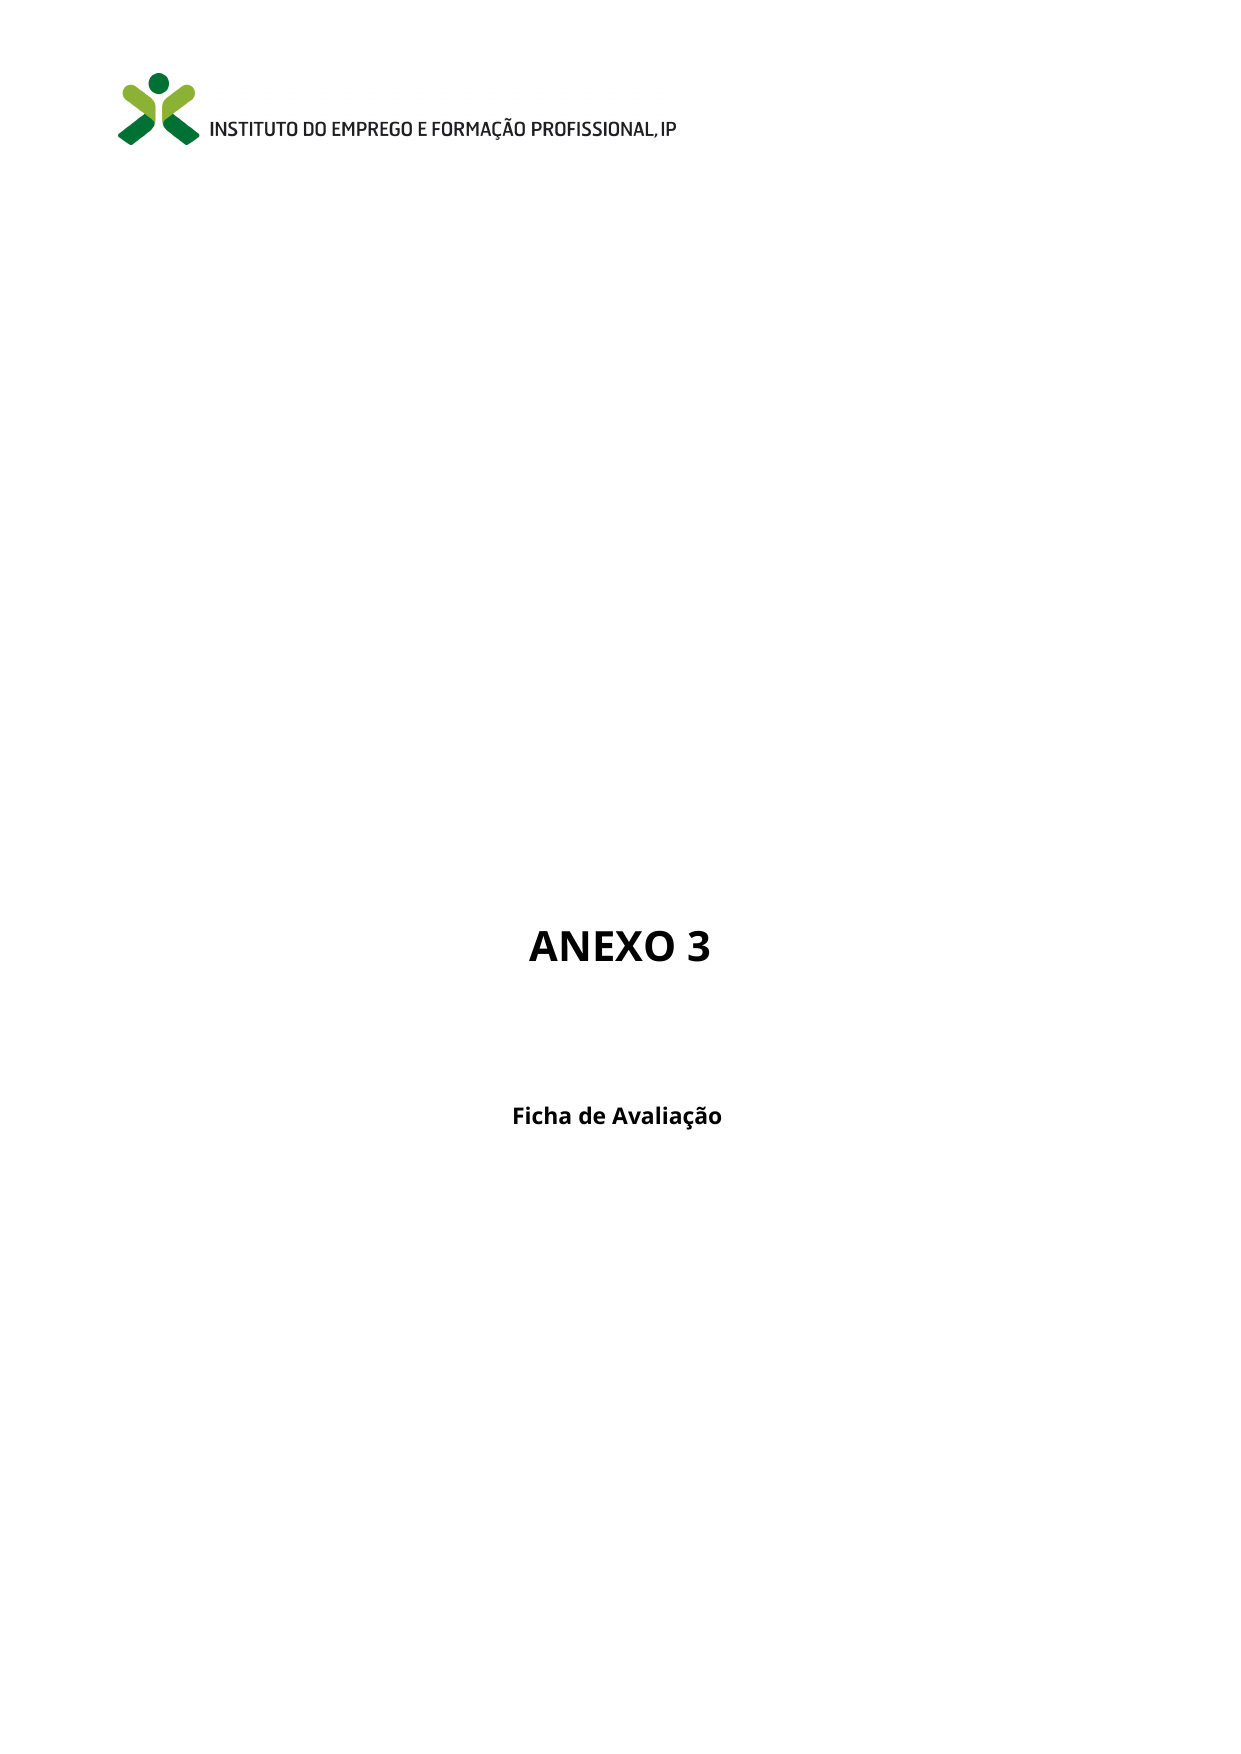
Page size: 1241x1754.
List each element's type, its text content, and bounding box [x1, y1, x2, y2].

text ANEXO 3 [118, 917, 1122, 974]
text Ficha de Avaliação [118, 1100, 1122, 1131]
